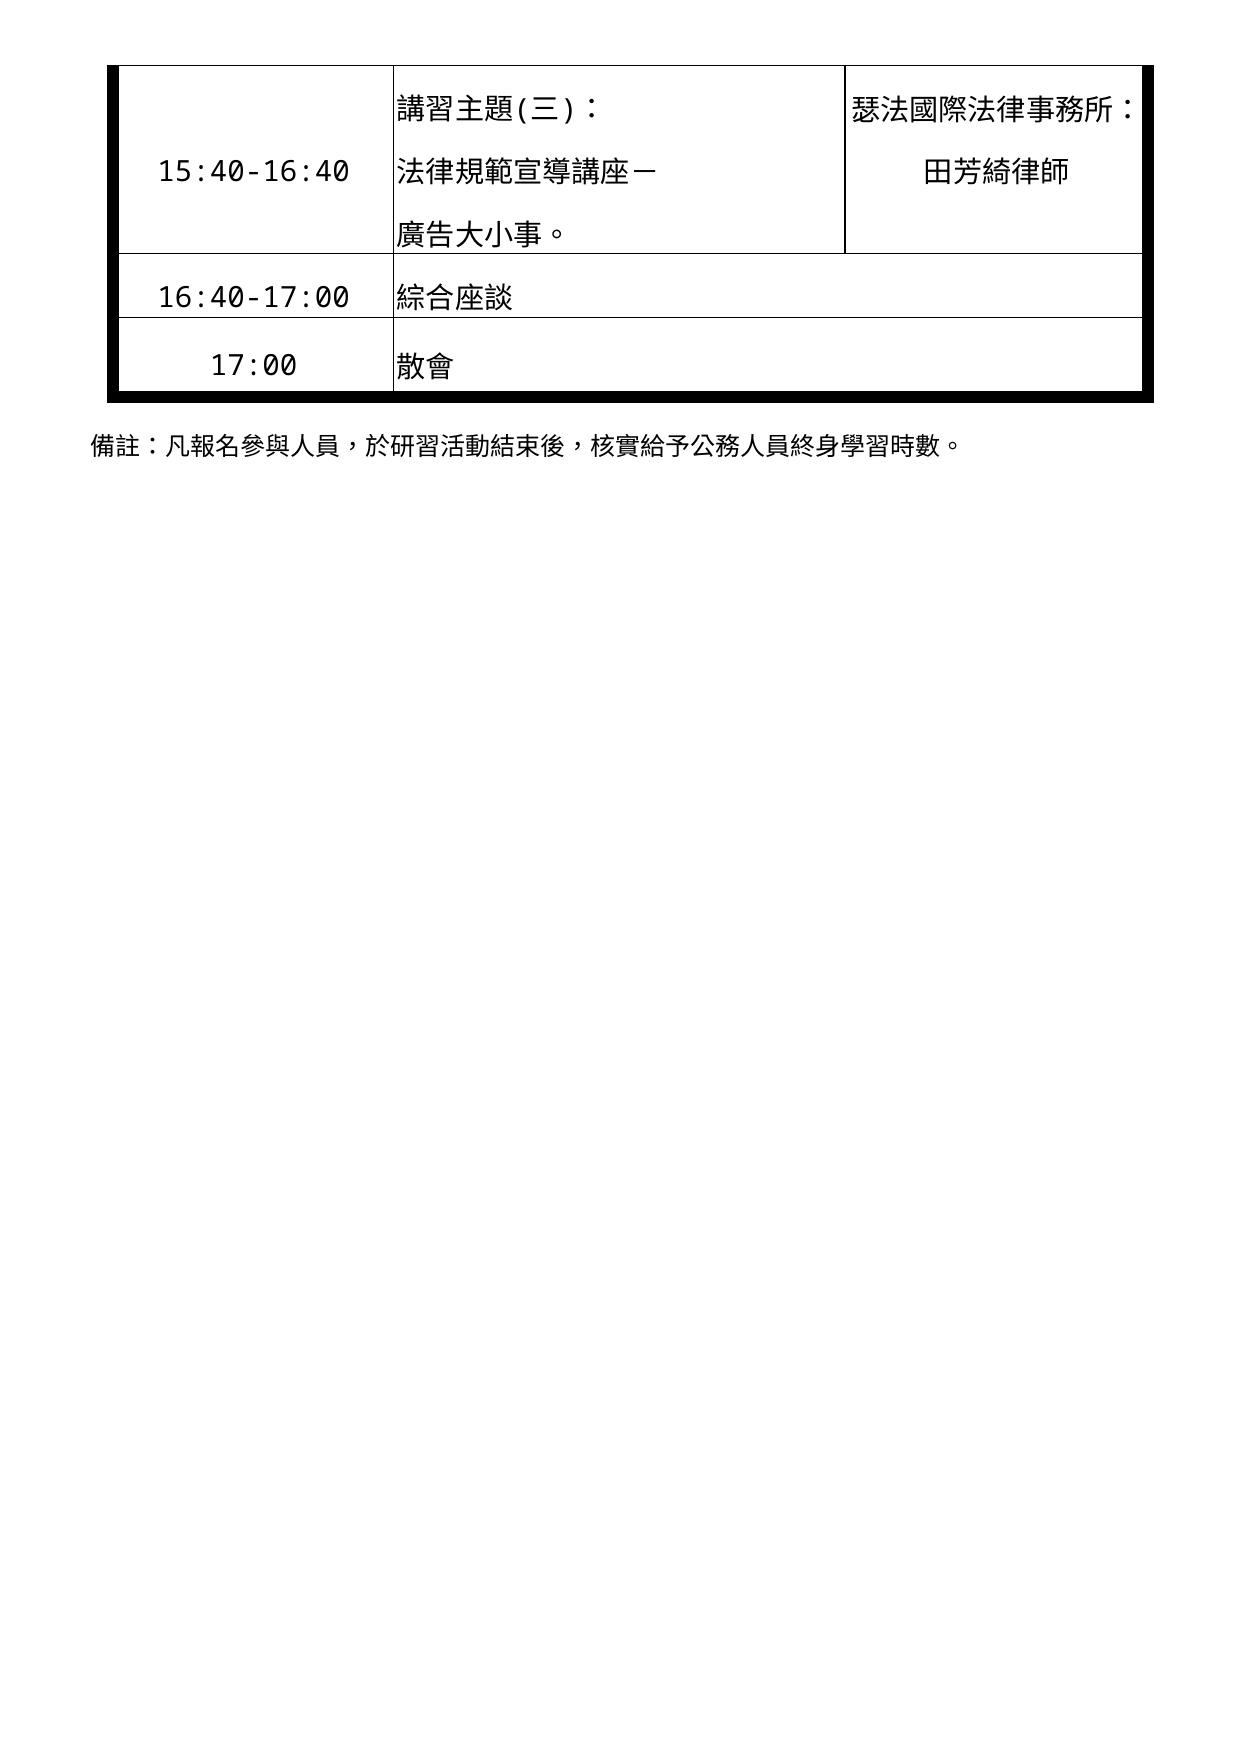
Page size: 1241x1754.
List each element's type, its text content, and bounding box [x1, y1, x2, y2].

table_cell 綜合座談 [394, 254, 1142, 317]
table_cell 瑟法國際法律事務所： 田芳綺律師 [846, 66, 1142, 253]
table_cell 15:40-16:40 [119, 66, 393, 253]
table_cell 散會 [394, 318, 1142, 391]
table_cell 講習主題(三)： 法律規範宣導講座－ 廣告大小事。 [394, 66, 844, 253]
text 備註：凡報名參與人員，於研習活動結束後，核實給予公務人員終身學習時數。 [90, 403, 1196, 466]
table_cell 17:00 [119, 318, 393, 391]
table_cell 16:40-17:00 [119, 254, 393, 317]
